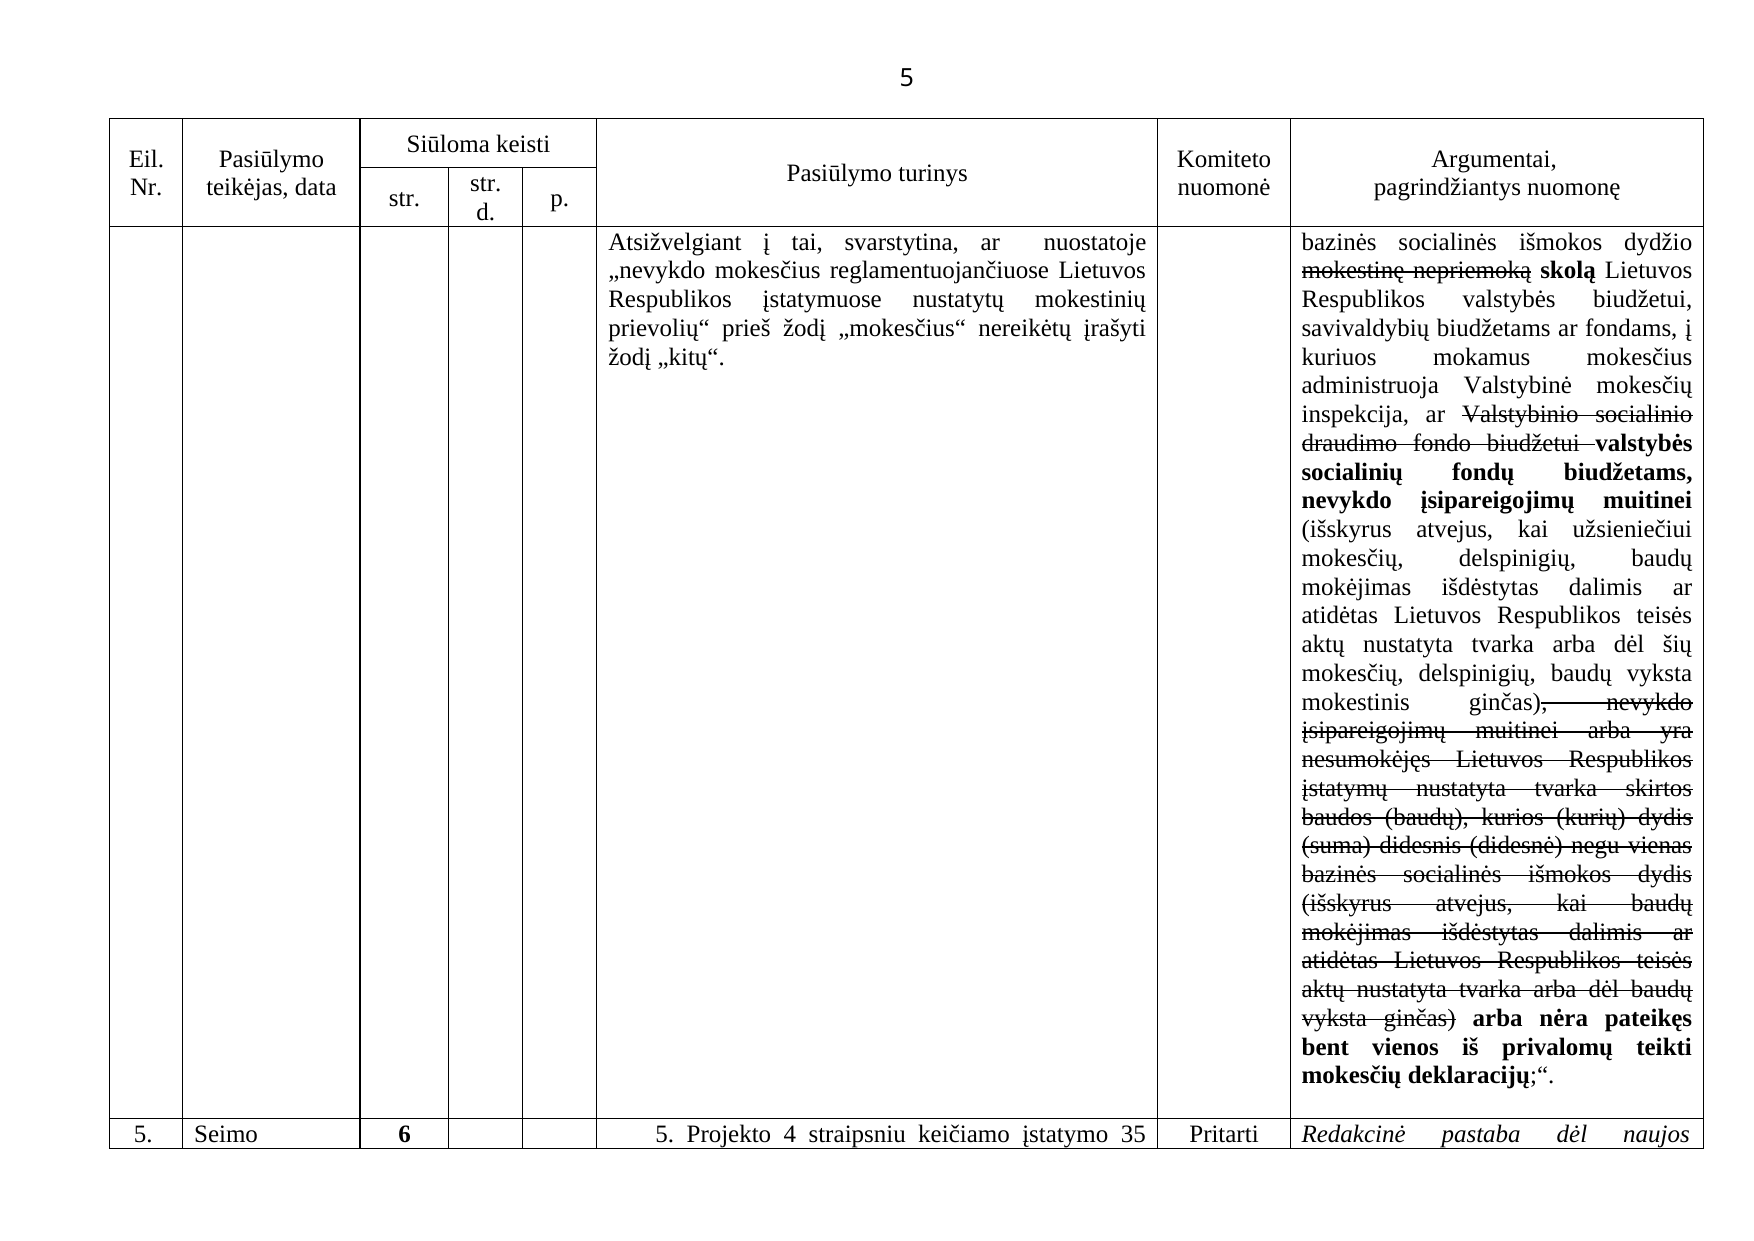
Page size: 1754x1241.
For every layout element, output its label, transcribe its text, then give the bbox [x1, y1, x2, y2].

table_cell 5. Projekto 4 straipsniu keičiamo įstatymo 35 [597, 1119, 1157, 1148]
table_header Pasiūlymo turinys [597, 119, 1157, 226]
table_cell Pritarti [1158, 1119, 1290, 1148]
table_cell [449, 1119, 522, 1148]
table_cell [1158, 227, 1290, 1118]
table_cell p. [523, 168, 596, 226]
table_header Pasiūlymo teikėjas, data [183, 119, 359, 226]
table_cell [361, 227, 448, 1118]
table_cell Redakcinė pastaba dėl naujos [1291, 1119, 1703, 1148]
table_cell [449, 227, 522, 1118]
table_cell 6 [361, 1119, 448, 1148]
table_header Argumentai, pagrindžiantys nuomonę [1291, 119, 1703, 226]
table_cell [110, 227, 182, 1118]
table_cell str. d. [449, 168, 522, 226]
table_header Komiteto nuomonė [1158, 119, 1290, 226]
table_cell [523, 227, 596, 1118]
table_cell Atsižvelgiant į tai, svarstytina, ar nuostatoje „nevykdo mokesčius reglamentuojančiuose Lietuvos Respublikos įstatymuose nustatytų mokestinių prievolių“ prieš žodį „mokesčius“ nereikėtų įrašyti žodį „kitų“. [597, 227, 1157, 1118]
table_header Siūloma keisti [361, 119, 596, 167]
table_cell [523, 1119, 596, 1148]
table_cell [183, 227, 359, 1118]
table_cell Seimo [183, 1119, 359, 1148]
table_header Eil. Nr. [110, 119, 182, 226]
table_cell str. [361, 168, 448, 226]
table_cell bazinės socialinės išmokos dydžio mokestinę nepriemoką skolą Lietuvos Respublikos valstybės biudžetui, savivaldybių biudžetams ar fondams, į kuriuos mokamus mokesčius administruoja Valstybinė mokesčių inspekcija, ar Valstybinio socialinio draudimo fondo biudžetui valstybės socialinių fondų biudžetams, nevykdo įsipareigojimų muitinei (išskyrus atvejus, kai užsieniečiui mokesčių, delspinigių, baudų mokėjimas išdėstytas dalimis ar atidėtas Lietuvos Respublikos teisės aktų nustatyta tvarka arba dėl šių mokesčių, delspinigių, baudų vyksta mokestinis ginčas), nevykdo įsipareigojimų muitinei arba yra nesumokėjęs Lietuvos Respublikos įstatymų nustatyta tvarka skirtos baudos (baudų), kurios (kurių) dydis (suma) didesnis (didesnė) negu vienas bazinės socialinės išmokos dydis (išskyrus atvejus, kai baudų mokėjimas išdėstytas dalimis ar atidėtas Lietuvos Respublikos teisės aktų nustatyta tvarka arba dėl baudų vyksta ginčas) arba nėra pateikęs bent vienos iš privalomų teikti mokesčių deklaracijų;“. [1291, 227, 1703, 1118]
table_cell 5. [110, 1119, 182, 1148]
